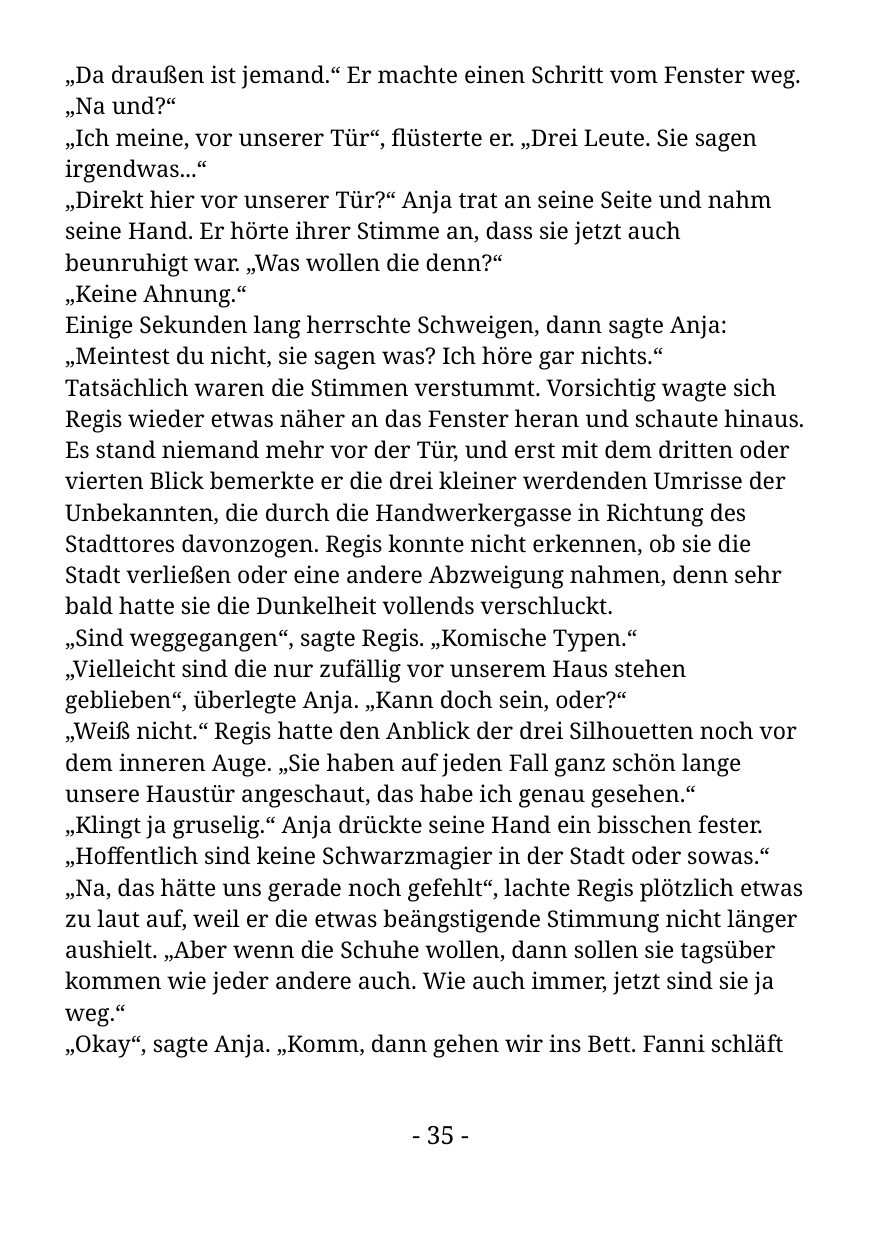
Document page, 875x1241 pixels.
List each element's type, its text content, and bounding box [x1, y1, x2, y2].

text „Da draußen ist jemand.“ Er machte einen Schritt vom Fenster weg. „Na und?“ „Ich meine, vor unserer Tür“, flüsterte er. „Drei Leute. Sie sagen irgendwas...“ „Direkt hier vor unserer Tür?“ Anja trat an seine Seite und nahm seine Hand. Er hörte ihrer Stimme an, dass sie jetzt auch beunruhigt war. „Was wollen die denn?“ „Keine Ahnung.“ Einige Sekunden lang herrschte Schweigen, dann sagte Anja: „Meintest du nicht, sie sagen was? Ich höre gar nichts.“ Tatsächlich waren die Stimmen verstummt. Vorsichtig wagte sich Regis wieder etwas näher an das Fenster heran und schaute hinaus. Es stand niemand mehr vor der Tür, und erst mit dem dritten oder vierten Blick bemerkte er die drei kleiner werdenden Umrisse der Unbekannten, die durch die Handwerkergasse in Richtung des Stadttores davonzogen. Regis konnte nicht erkennen, ob sie die Stadt verließen oder eine andere Abzweigung nahmen, denn sehr bald hatte sie die Dunkelheit vollends verschluckt. „Sind weggegangen“, sagte Regis. „Komische Typen.“ „Vielleicht sind die nur zufällig vor unserem Haus stehen geblieben“, überlegte Anja. „Kann doch sein, oder?“ „Weiß nicht.“ Regis hatte den Anblick der drei Silhouetten noch vor dem inneren Auge. „Sie haben auf jeden Fall ganz schön lange unsere Haustür angeschaut, das habe ich genau gesehen.“ „Klingt ja gruselig.“ Anja drückte seine Hand ein bisschen fester. „Hoffentlich sind keine Schwarzmagier in der Stadt oder sowas.“ „Na, das hätte uns gerade noch gefehlt“, lachte Regis plötzlich etwas zu laut auf, weil er die etwas beängstigende Stimmung nicht länger aushielt. „Aber wenn die Schuhe wollen, dann sollen sie tagsüber kommen wie jeder andere auch. Wie auch immer, jetzt sind sie ja weg.“ „Okay“, sagte Anja. „Komm, dann gehen wir ins Bett. Fanni schläft [65, 59, 809, 1059]
